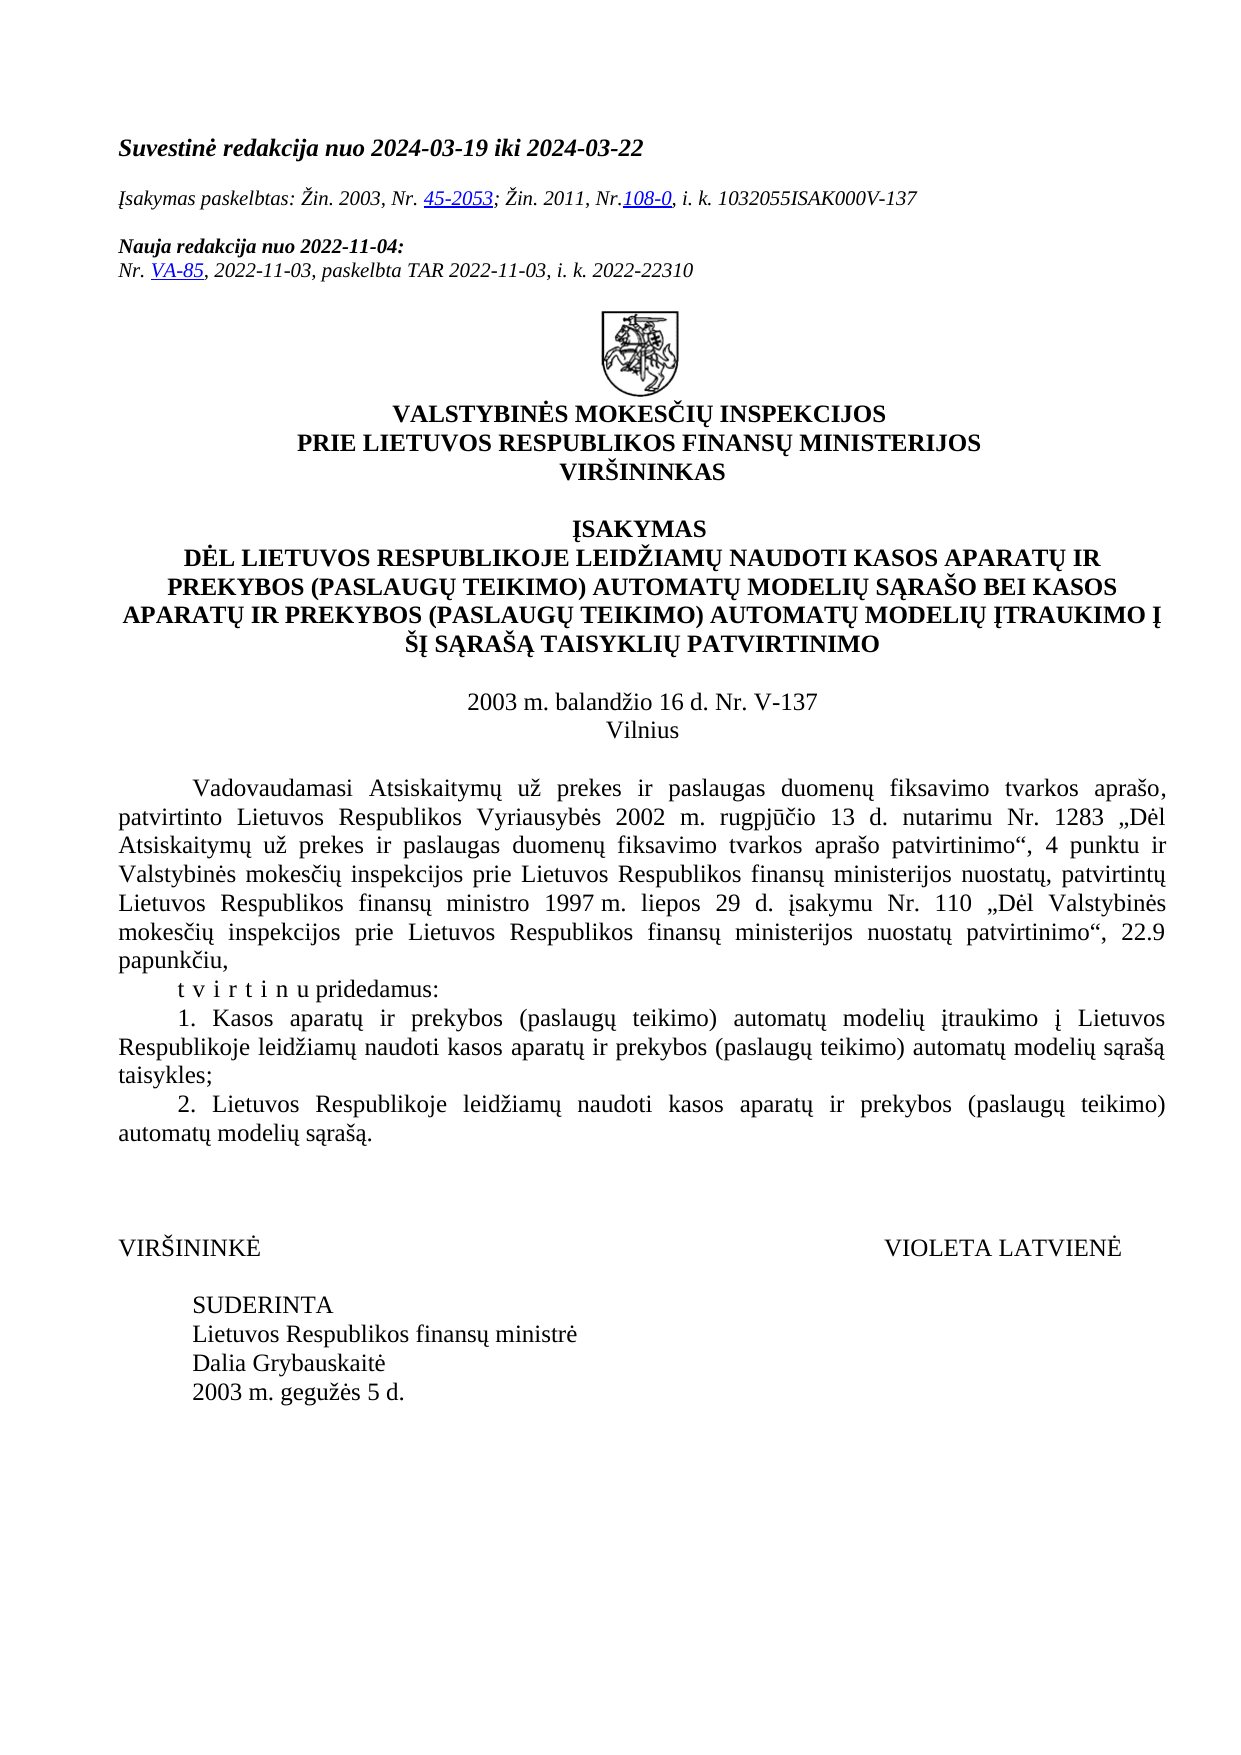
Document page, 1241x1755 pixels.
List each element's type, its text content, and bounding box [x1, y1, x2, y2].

text VALSTYBINĖS MOKESČIŲ INSPEKCIJOS PRIE LIETUVOS RESPUBLIKOS FINANSŲ MINISTERIJOS VIRŠININKAS [118, 399, 1167, 486]
text Nauja redakcija nuo 2022-11-04: [118, 234, 1167, 258]
text ĮSAKYMAS [118, 514, 1167, 543]
text Nr. VA-85, 2022-11-03, paskelbta TAR 2022-11-03, i. k. 2022-22310 [118, 258, 1167, 282]
text VIRŠININKĖ VIOLETA LATVIENĖ [118, 1233, 1167, 1262]
text 2003 m. gegužės 5 d. [118, 1377, 1167, 1406]
text DĖL LIETUVOS RESPUBLIKOJE LEIDŽIAMŲ NAUDOTI KASOS APARATŲ IR PREKYBOS (PASLAUGŲ TEIKIMO) AUTOMATŲ MODELIŲ SĄRAŠO BEI KASOS APARATŲ IR PREKYBOS (PASLAUGŲ TEIKIMO) AUTOMATŲ MODELIŲ ĮTRAUKIMO Į ŠĮ SĄRAŠĄ TAISYKLIŲ PATVIRTINIMO [118, 543, 1167, 658]
text Vilnius [118, 716, 1167, 744]
text Dalia Grybauskaitė [118, 1348, 1167, 1377]
text Vadovaudamasi Atsiskaitymų už prekes ir paslaugas duomenų fiksavimo tvarkos aprašo, patvirtinto Lietuvos Respublikos Vyriausybės 2002 m. rugpjūčio 13 d. nutarimu Nr. 1283 „Dėl Atsiskaitymų už prekes ir paslaugas duomenų fiksavimo tvarkos aprašo patvirtinimo“, 4 punktu ir Valstybinės mokesčių inspekcijos prie Lietuvos Respublikos finansų ministerijos nuostatų, patvirtintų Lietuvos Respublikos finansų ministro 1997 m. liepos 29 d. įsakymu Nr. 110 „Dėl Valstybinės mokesčių inspekcijos prie Lietuvos Respublikos finansų ministerijos nuostatų patvirtinimo“, 22.9 papunkčiu, [118, 773, 1167, 974]
text tvirtinu pridedamus: [118, 974, 1167, 1003]
text Įsakymas paskelbtas: Žin. 2003, Nr. 45-2053; Žin. 2011, Nr.108-0, i. k. 1032055ISAK000V-137 [118, 186, 1167, 210]
text Lietuvos Respublikos finansų ministrė [118, 1319, 1167, 1348]
text Suvestinė redakcija nuo 2024-03-19 iki 2024-03-22 [118, 133, 1167, 162]
text SUDERINTA [118, 1291, 1167, 1319]
text 1. Kasos aparatų ir prekybos (paslaugų teikimo) automatų modelių įtraukimo į Lietuvos Respublikoje leidžiamų naudoti kasos aparatų ir prekybos (paslaugų teikimo) automatų modelių sąrašą taisykles; [118, 1003, 1167, 1089]
text 2003 m. balandžio 16 d. Nr. V-137 [118, 687, 1167, 716]
text 2. Lietuvos Respublikoje leidžiamų naudoti kasos aparatų ir prekybos (paslaugų teikimo) automatų modelių sąrašą. [118, 1089, 1167, 1147]
